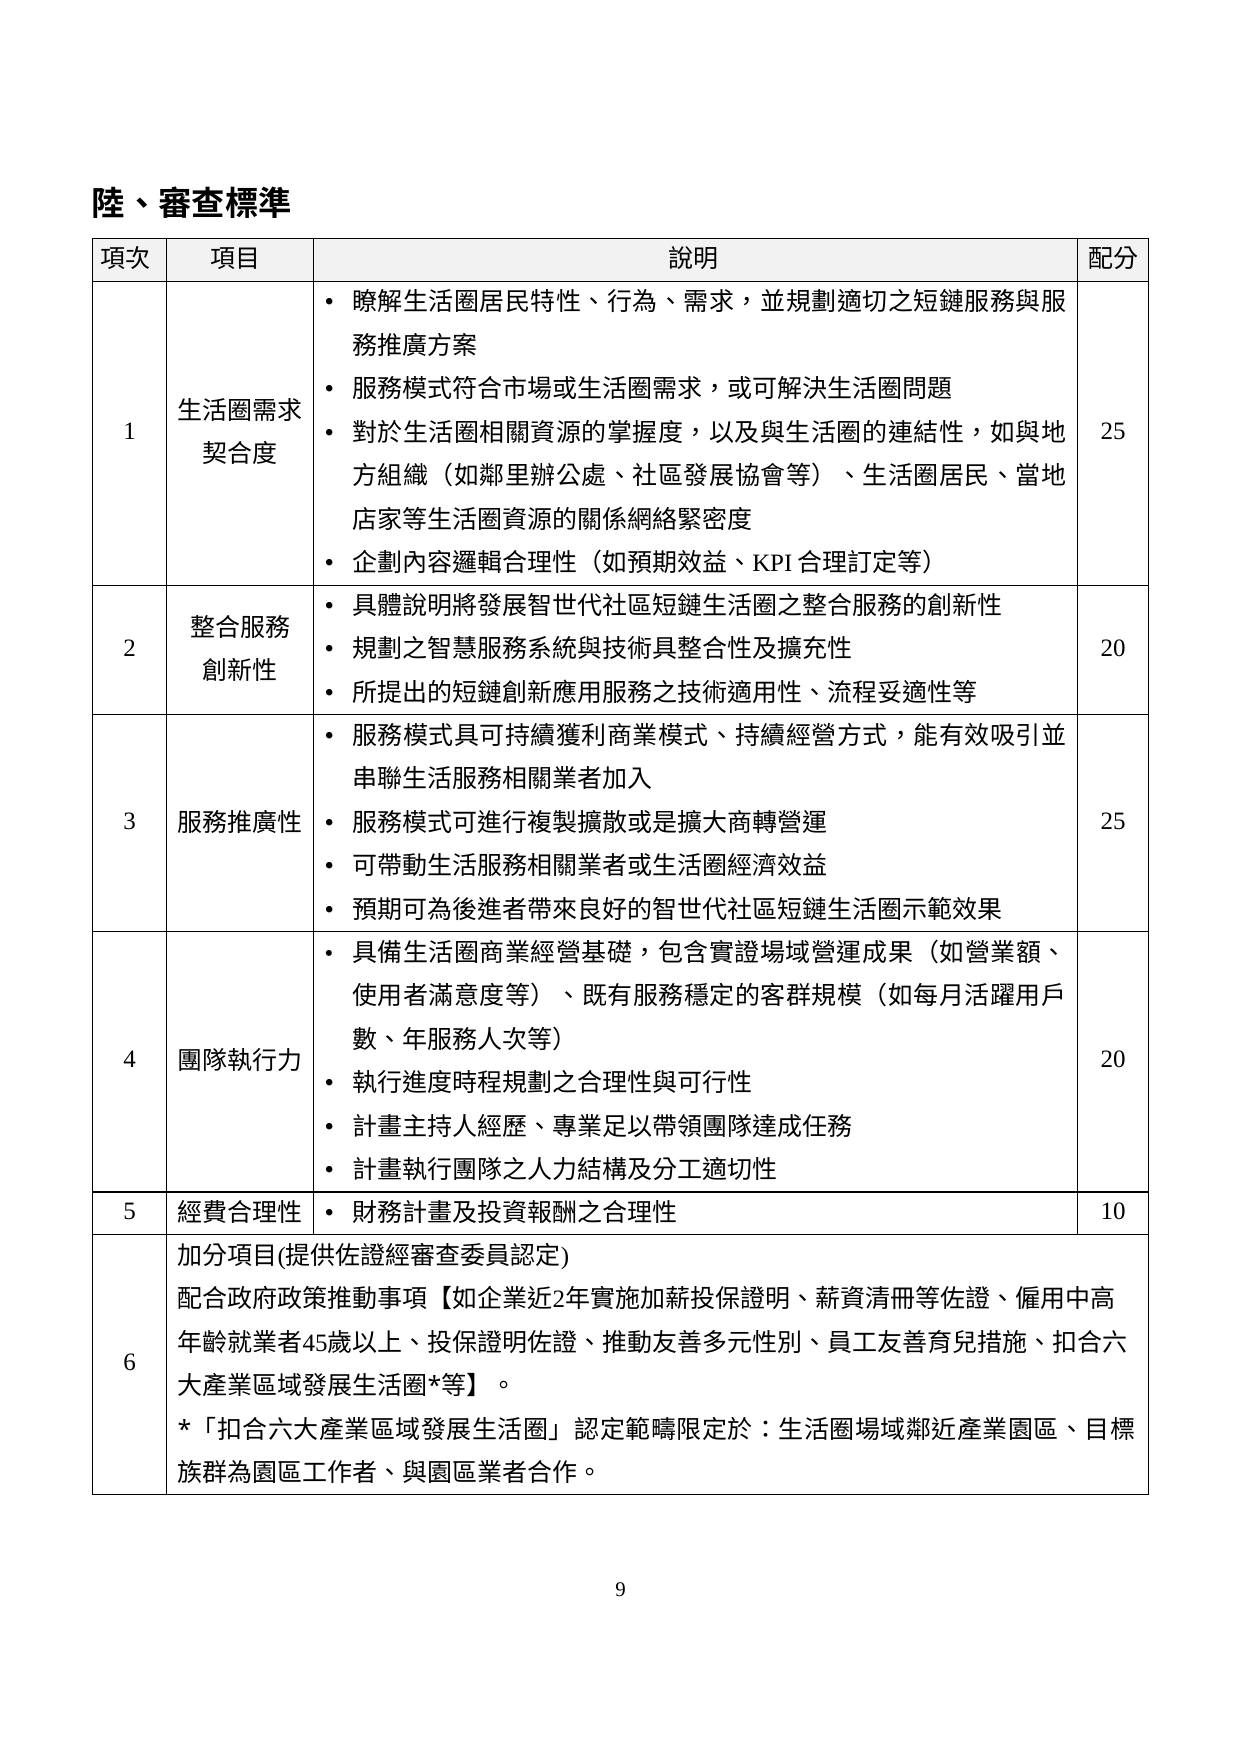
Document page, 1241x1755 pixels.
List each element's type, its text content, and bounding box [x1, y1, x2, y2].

table_cell 具備生活圈商業經營基礎，包含實證場域營運成果（如營業額、使用者滿意度等）、既有服務穩定的客群規模（如每月活躍用戶數、年服務人次等） 執行進度時程規劃之合理性與可行性 計畫主持人經歷、專業足以帶領團隊達成任務 計畫執行團隊之人力結構及分工適切性 [314, 932, 1077, 1191]
table_cell 2 [93, 586, 166, 714]
table_cell 10 [1078, 1193, 1148, 1234]
table_cell 生活圈需求契合度 [167, 282, 313, 584]
table_header 說明 [314, 239, 1077, 281]
table_cell 經費合理性 [167, 1193, 313, 1234]
table_cell 20 [1078, 932, 1148, 1191]
table_cell 服務推廣性 [167, 715, 313, 931]
table_header 項目 [167, 239, 313, 281]
table_cell 4 [93, 932, 166, 1191]
table_cell 瞭解生活圈居民特性、行為、需求，並規劃適切之短鏈服務與服務推廣方案 服務模式符合市場或生活圈需求，或可解決生活圈問題 對於生活圈相關資源的掌握度，以及與生活圈的連結性，如與地方組織（如鄰里辦公處、社區發展協會等）、生活圈居民、當地店家等生活圈資源的關係網絡緊密度 企劃內容邏輯合理性（如預期效益、KPI合理訂定等） [314, 282, 1077, 584]
table_cell 3 [93, 715, 166, 931]
subtitle 陸、審查標準 [92, 177, 1149, 225]
table_cell 團隊執行力 [167, 932, 313, 1191]
table_header 項次 [93, 239, 166, 281]
table_cell 25 [1078, 282, 1148, 584]
table_cell 5 [93, 1193, 166, 1234]
table_cell 服務模式具可持續獲利商業模式、持續經營方式，能有效吸引並串聯生活服務相關業者加入 服務模式可進行複製擴散或是擴大商轉營運 可帶動生活服務相關業者或生活圈經濟效益 預期可為後進者帶來良好的智世代社區短鏈生活圈示範效果 [314, 715, 1077, 931]
table_cell 財務計畫及投資報酬之合理性 [314, 1193, 1077, 1234]
table_cell 加分項目(提供佐證經審查委員認定) 配合政府政策推動事項【如企業近2年實施加薪投保證明、薪資清冊等佐證、僱用中高年齡就業者45歲以上、投保證明佐證、推動友善多元性別、員工友善育兒措施、扣合六大產業區域發展生活圈*等】。 *「扣合六大產業區域發展生活圈」認定範疇限定於：生活圈場域鄰近產業園區、目標族群為園區工作者、與園區業者合作。 [167, 1235, 1148, 1494]
table_header 配分 [1078, 239, 1148, 281]
table_cell 1 [93, 282, 166, 584]
table_cell 整合服務 創新性 [167, 586, 313, 714]
table_cell 25 [1078, 715, 1148, 931]
table_cell 6 [93, 1235, 166, 1494]
table_cell 20 [1078, 586, 1148, 714]
table_cell 具體說明將發展智世代社區短鏈生活圈之整合服務的創新性 規劃之智慧服務系統與技術具整合性及擴充性 所提出的短鏈創新應用服務之技術適用性、流程妥適性等 [314, 586, 1077, 714]
